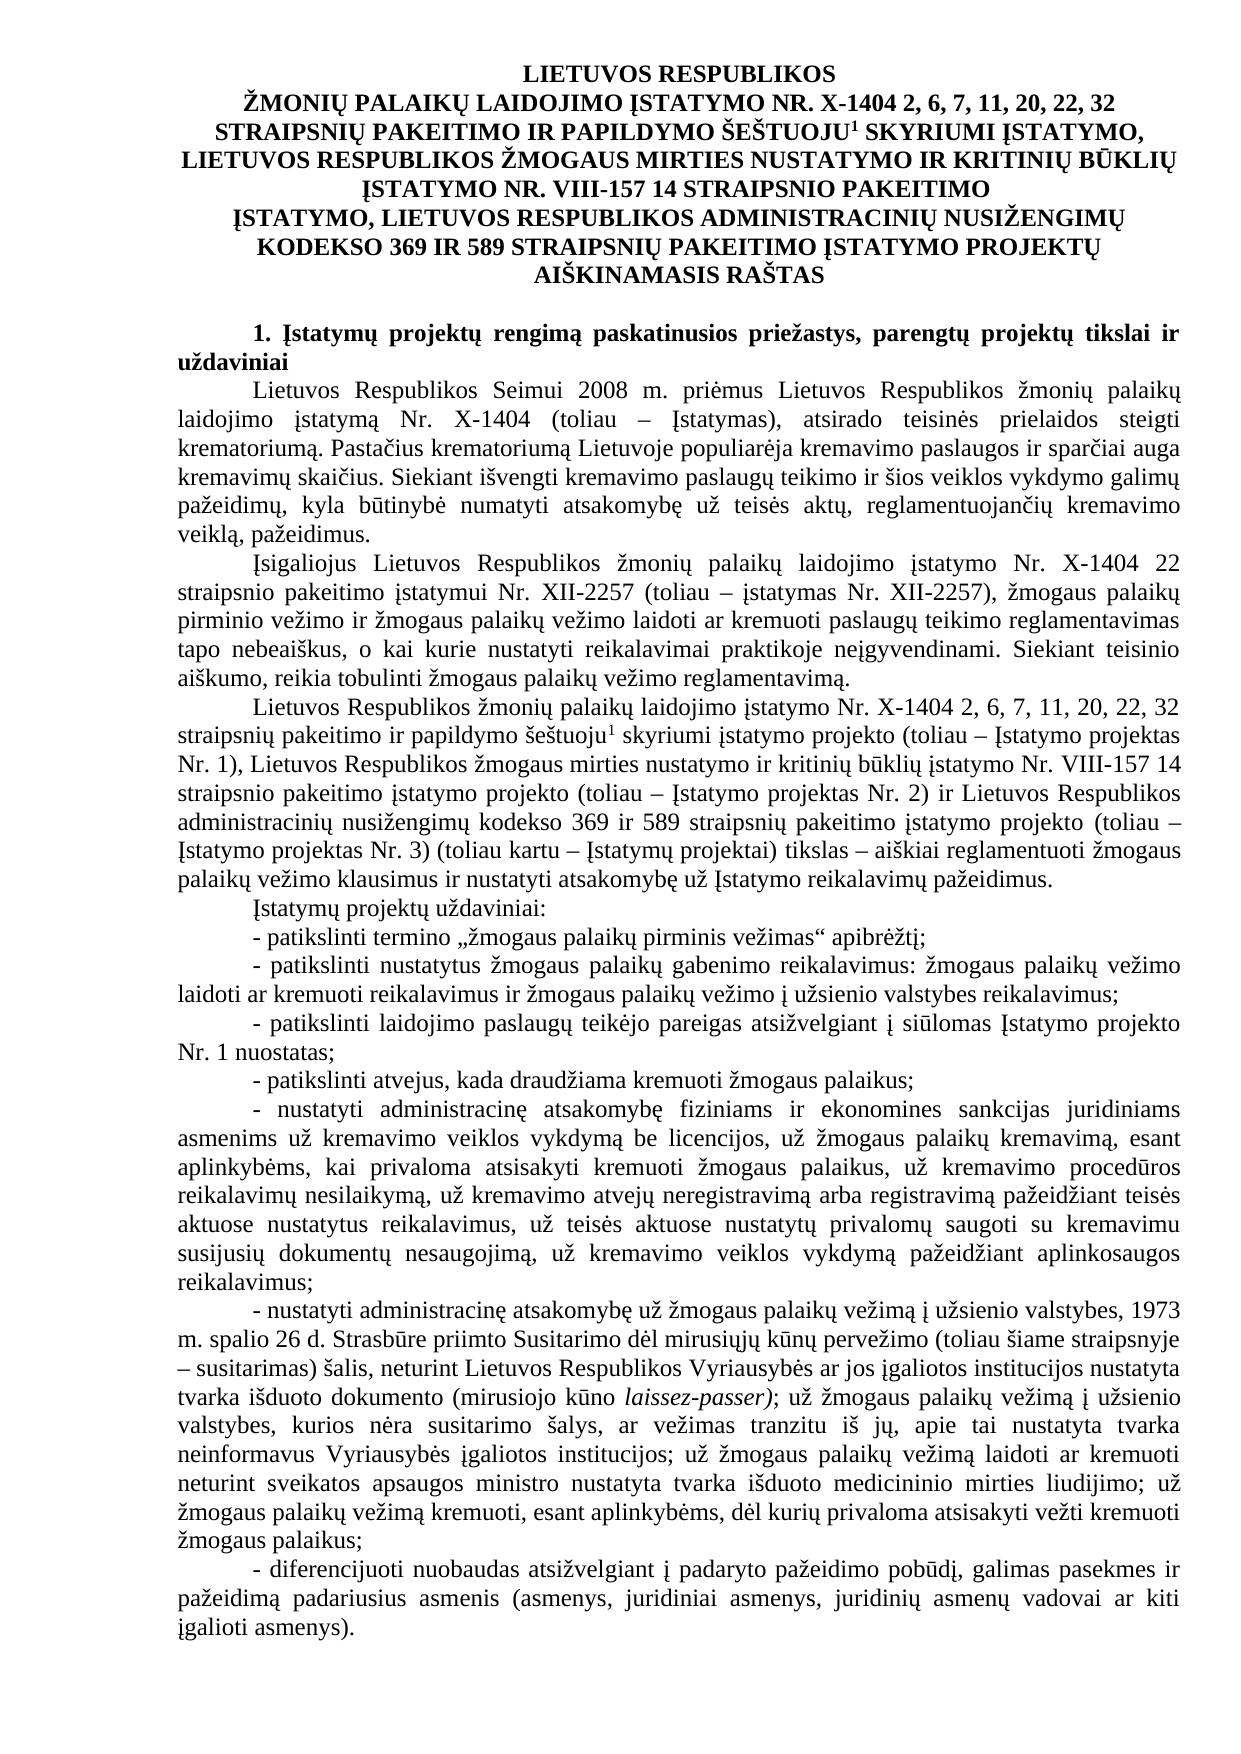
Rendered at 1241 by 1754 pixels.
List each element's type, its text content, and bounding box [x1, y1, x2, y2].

text Lietuvos Respublikos Seimui 2008 m. priėmus Lietuvos Respublikos žmonių palaikų laidojimo įstatymą Nr. X-1404 (toliau – Įstatymas), atsirado teisinės prielaidos steigti krematoriumą. Pastačius krematoriumą Lietuvoje populiarėja kremavimo paslaugos ir sparčiai auga kremavimų skaičius. Siekiant išvengti kremavimo paslaugų teikimo ir šios veiklos vykdymo galimų pažeidimų, kyla būtinybė numatyti atsakomybę už teisės aktų, reglamentuojančių kremavimo veiklą, pažeidimus. [177, 375, 1181, 548]
text - patikslinti laidojimo paslaugų teikėjo pareigas atsižvelgiant į siūlomas Įstatymo projekto Nr. 1 nuostatas; [177, 1008, 1181, 1065]
text Lietuvos Respublikos žmonių palaikų laidojimo įstatymo Nr. X-1404 2, 6, 7, 11, 20, 22, 32 straipsnių pakeitimo ir papildymo šeštuoju1 skyriumi įstatymo projekto (toliau – Įstatymo projektas Nr. 1), Lietuvos Respublikos žmogaus mirties nustatymo ir kritinių būklių įstatymo Nr. VIII-157 14 straipsnio pakeitimo įstatymo projekto (toliau – Įstatymo projektas Nr. 2) ir Lietuvos Respublikos administracinių nusižengimų kodekso 369 ir 589 straipsnių pakeitimo įstatymo projekto (toliau – Įstatymo projektas Nr. 3) (toliau kartu – Įstatymų projektai) tikslas – aiškiai reglamentuoti žmogaus palaikų vežimo klausimus ir nustatyti atsakomybę už Įstatymo reikalavimų pažeidimus. [177, 692, 1181, 893]
text LIETUVOS RESPUBLIKOS [177, 59, 1181, 88]
text - diferencijuoti nuobaudas atsižvelgiant į padaryto pažeidimo pobūdį, galimas pasekmes ir pažeidimą padariusius asmenis (asmenys, juridiniai asmenys, juridinių asmenų vadovai ar kiti įgalioti asmenys). [177, 1554, 1181, 1640]
text ŽMONIŲ PALAIKŲ LAIDOJIMO ĮSTATYMO NR. X-1404 2, 6, 7, 11, 20, 22, 32 STRAIPSNIŲ PAKEITIMO IR PAPILDYMO ŠEŠTUOJU1 SKYRIUMI ĮSTATYMO, LIETUVOS RESPUBLIKOS ŽMOGAUS MIRTIES NUSTATYMO IR KRITINIŲ BŪKLIŲ ĮSTATYMO NR. VIII-157 14 STRAIPSNIO PAKEITIMO [177, 88, 1181, 203]
text AIŠKINAMASIS RAŠTAS [177, 260, 1181, 289]
text 1. Įstatymų projektų rengimą paskatinusios priežastys, parengtų projektų tikslai ir uždaviniai [177, 318, 1181, 375]
text - patikslinti atvejus, kada draudžiama kremuoti žmogaus palaikus; [177, 1065, 1181, 1094]
text - nustatyti administracinę atsakomybę fiziniams ir ekonomines sankcijas juridiniams asmenims už kremavimo veiklos vykdymą be licencijos, už žmogaus palaikų kremavimą, esant aplinkybėms, kai privaloma atsisakyti kremuoti žmogaus palaikus, už kremavimo procedūros reikalavimų nesilaikymą, už kremavimo atvejų neregistravimą arba registravimą pažeidžiant teisės aktuose nustatytus reikalavimus, už teisės aktuose nustatytų privalomų saugoti su kremavimu susijusių dokumentų nesaugojimą, už kremavimo veiklos vykdymą pažeidžiant aplinkosaugos reikalavimus; [177, 1094, 1181, 1295]
text Įsigaliojus Lietuvos Respublikos žmonių palaikų laidojimo įstatymo Nr. X-1404 22 straipsnio pakeitimo įstatymui Nr. XII-2257 (toliau – įstatymas Nr. XII-2257), žmogaus palaikų pirminio vežimo ir žmogaus palaikų vežimo laidoti ar kremuoti paslaugų teikimo reglamentavimas tapo nebeaiškus, o kai kurie nustatyti reikalavimai praktikoje neįgyvendinami. Siekiant teisinio aiškumo, reikia tobulinti žmogaus palaikų vežimo reglamentavimą. [177, 548, 1181, 692]
text - nustatyti administracinę atsakomybę už žmogaus palaikų vežimą į užsienio valstybes, 1973 m. spalio 26 d. Strasbūre priimto Susitarimo dėl mirusiųjų kūnų pervežimo (toliau šiame straipsnyje – susitarimas) šalis, neturint Lietuvos Respublikos Vyriausybės ar jos įgaliotos institucijos nustatyta tvarka išduoto dokumento (mirusiojo kūno laissez-passer); už žmogaus palaikų vežimą į užsienio valstybes, kurios nėra susitarimo šalys, ar vežimas tranzitu iš jų, apie tai nustatyta tvarka neinformavus Vyriausybės įgaliotos institucijos; už žmogaus palaikų vežimą laidoti ar kremuoti neturint sveikatos apsaugos ministro nustatyta tvarka išduoto medicininio mirties liudijimo; už žmogaus palaikų vežimą kremuoti, esant aplinkybėms, dėl kurių privaloma atsisakyti vežti kremuoti žmogaus palaikus; [177, 1295, 1181, 1554]
text - patikslinti termino „žmogaus palaikų pirminis vežimas“ apibrėžtį; [177, 922, 1181, 950]
text ĮSTATYMO, LIETUVOS RESPUBLIKOS ADMINISTRACINIŲ NUSIŽENGIMŲ KODEKSO 369 ir 589 straipsnių PAKEITIMO ĮSTATYMo PROJEKTŲ [177, 203, 1181, 260]
text - patikslinti nustatytus žmogaus palaikų gabenimo reikalavimus: žmogaus palaikų vežimo laidoti ar kremuoti reikalavimus ir žmogaus palaikų vežimo į užsienio valstybes reikalavimus; [177, 950, 1181, 1008]
text Įstatymų projektų uždaviniai: [177, 893, 1181, 922]
